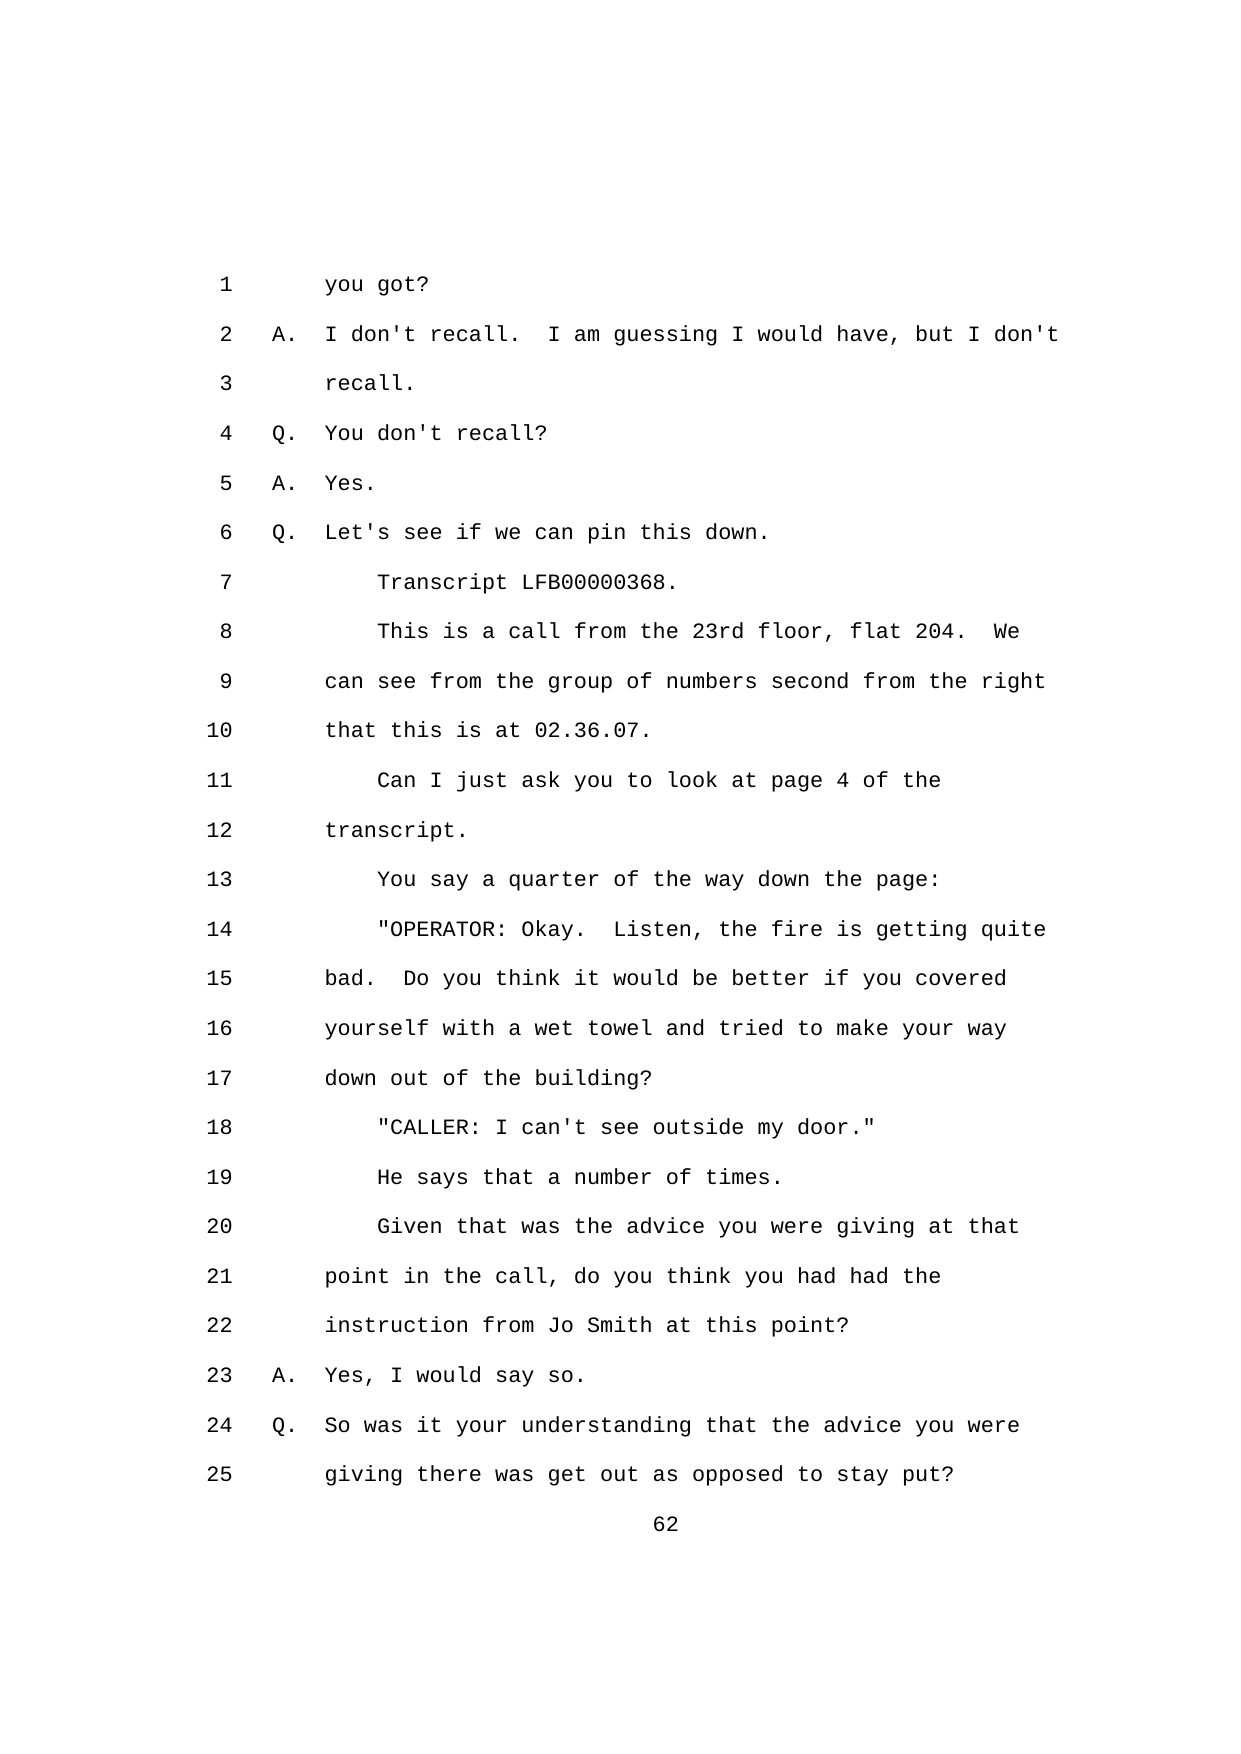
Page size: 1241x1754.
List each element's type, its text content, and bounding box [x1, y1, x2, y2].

text 25 giving there was get out as opposed to stay put? [75, 1463, 1165, 1488]
text 8 This is a call from the 23rd floor, flat 204. We [75, 620, 1165, 645]
text 19 He says that a number of times. [75, 1166, 1165, 1191]
text 3 recall. [75, 372, 1165, 397]
text 22 instruction from Jo Smith at this point? [75, 1314, 1165, 1339]
text 17 down out of the building? [75, 1067, 1165, 1091]
text 7 Transcript LFB00000368. [75, 571, 1165, 596]
text 12 transcript. [75, 819, 1165, 843]
text 5 A. Yes. [75, 472, 1165, 496]
text 21 point in the call, do you think you had had the [75, 1265, 1165, 1290]
text 13 You say a quarter of the way down the page: [75, 868, 1165, 893]
text 14 "OPERATOR: Okay. Listen, the fire is getting quite [75, 918, 1165, 943]
text 2 A. I don't recall. I am guessing I would have, but I don't [75, 323, 1165, 348]
text 62 [75, 1513, 1165, 1538]
text 4 Q. You don't recall? [75, 422, 1165, 447]
text 24 Q. So was it your understanding that the advice you were [75, 1414, 1165, 1438]
text 23 A. Yes, I would say so. [75, 1364, 1165, 1389]
text 16 yourself with a wet towel and tried to make your way [75, 1017, 1165, 1042]
text 10 that this is at 02.36.07. [75, 719, 1165, 744]
text 20 Given that was the advice you were giving at that [75, 1215, 1165, 1240]
text 6 Q. Let's see if we can pin this down. [75, 521, 1165, 546]
text 1 you got? [75, 273, 1165, 298]
text 15 bad. Do you think it would be better if you covered [75, 967, 1165, 992]
text 11 Can I just ask you to look at page 4 of the [75, 769, 1165, 794]
text 9 can see from the group of numbers second from the right [75, 670, 1165, 695]
text 18 "CALLER: I can't see outside my door." [75, 1116, 1165, 1141]
